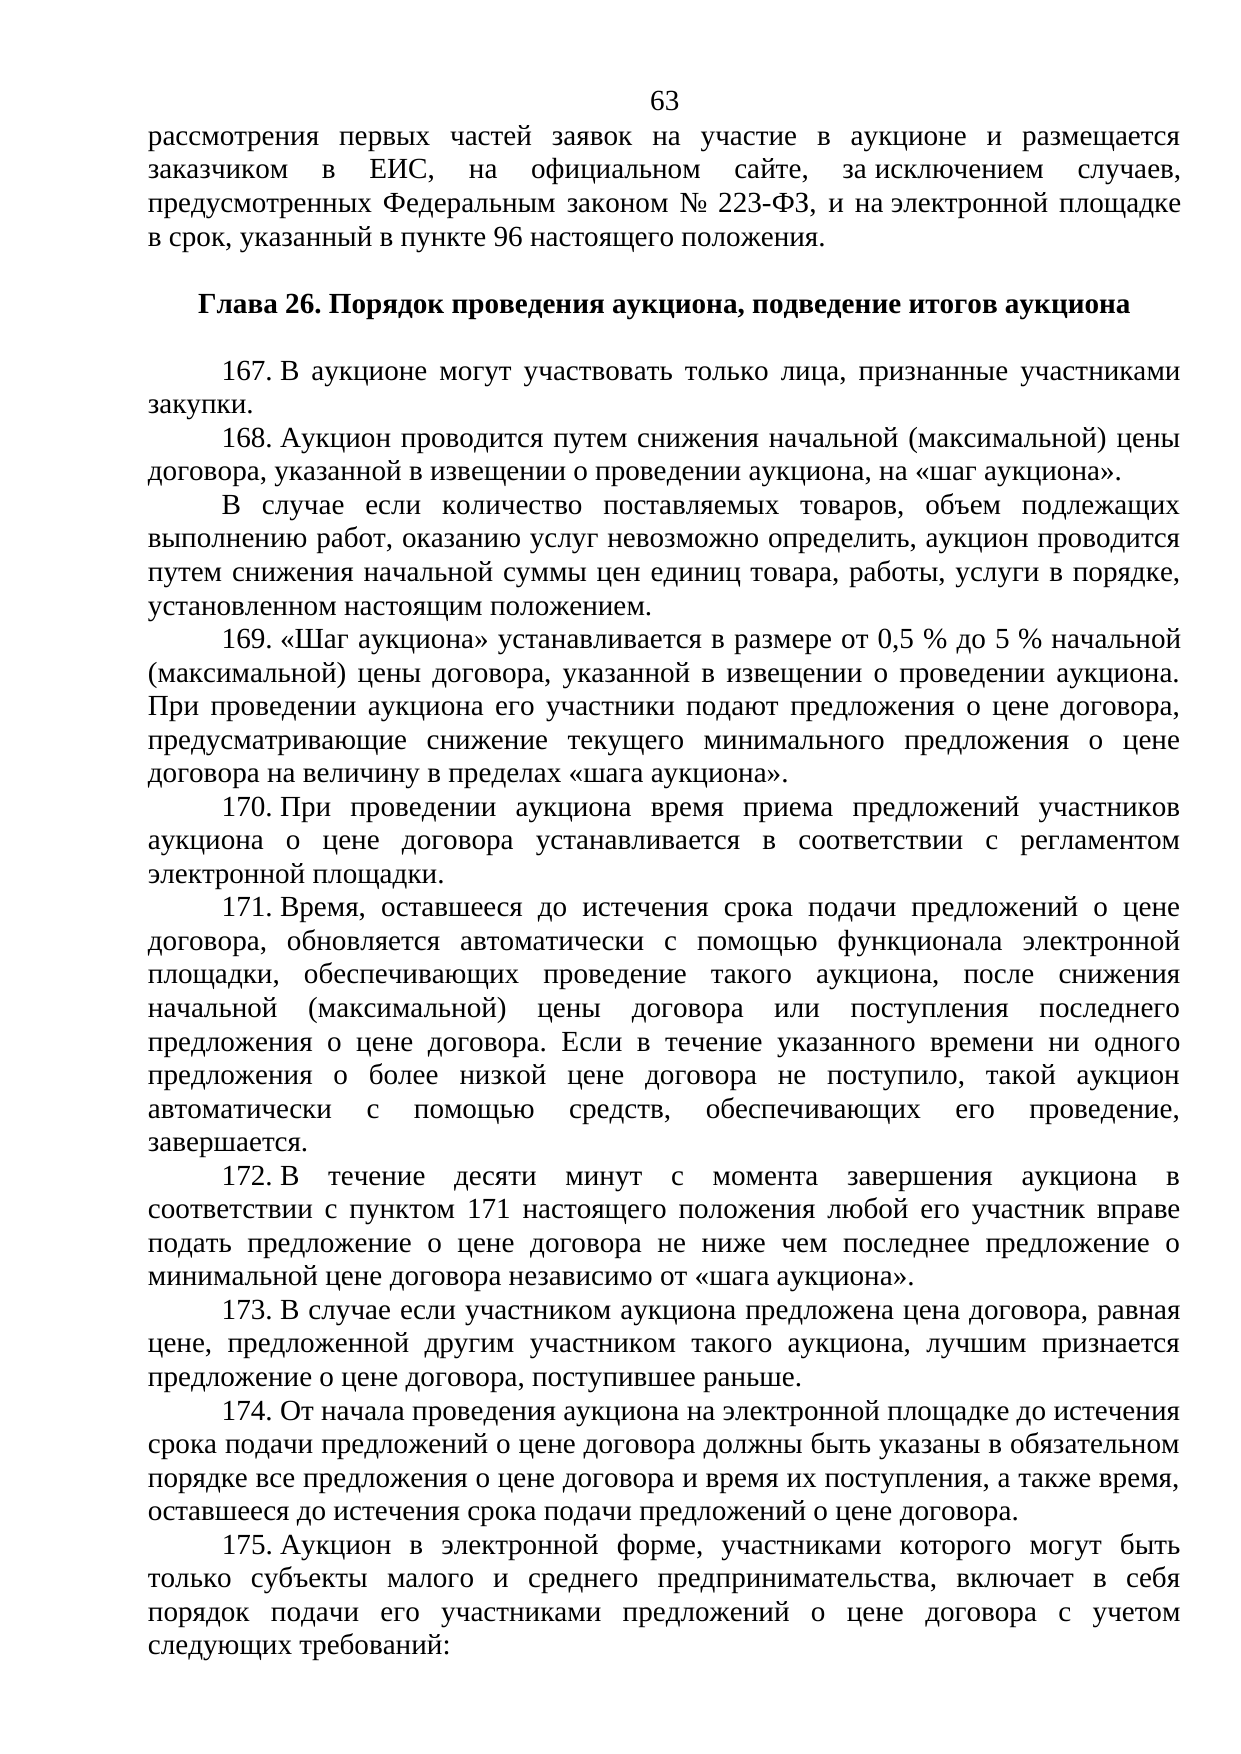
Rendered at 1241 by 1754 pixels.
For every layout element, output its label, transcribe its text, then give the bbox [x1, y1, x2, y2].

text 169. «Шаг аукциона» устанавливается в размере от 0,5 % до 5 % начальной (максимальной) цены договора, указанной в извещении о проведении аукциона. При проведении аукциона его участники подают предложения о цене договора, предусматривающие снижение текущего минимального предложения о цене договора на величину в пределах «шага аукциона». [148, 621, 1181, 789]
text 167. В аукционе могут участвовать только лица, признанные участниками закупки. [148, 353, 1181, 420]
text Глава 26. Порядок проведения аукциона, подведение итогов аукциона [148, 286, 1181, 319]
text 173. В случае если участником аукциона предложена цена договора, равная цене, предложенной другим участником такого аукциона, лучшим признается предложение о цене договора, поступившее раньше. [148, 1292, 1181, 1393]
text рассмотрения первых частей заявок на участие в аукционе и размещается заказчиком в ЕИС, на официальном сайте, за исключением случаев, предусмотренных Федеральным законом № 223-ФЗ, и на электронной площадке в срок, указанный в пункте 96 настоящего положения. [148, 118, 1181, 252]
text В случае если количество поставляемых товаров, объем подлежащих выполнению работ, оказанию услуг невозможно определить, аукцион проводится путем снижения начальной суммы цен единиц товара, работы, услуги в порядке, установленном настоящим положением. [148, 487, 1181, 621]
text 170. При проведении аукциона время приема предложений участников аукциона о цене договора устанавливается в соответствии с регламентом электронной площадки. [148, 789, 1181, 889]
text 171. Время, оставшееся до истечения срока подачи предложений о цене договора, обновляется автоматически с помощью функционала электронной площадки, обеспечивающих проведение такого аукциона, после снижения начальной (максимальной) цены договора или поступления последнего предложения о цене договора. Если в течение указанного времени ни одного предложения о более низкой цене договора не поступило, такой аукцион автоматически с помощью средств, обеспечивающих его проведение, завершается. [148, 889, 1181, 1158]
text 175. Аукцион в электронной форме, участниками которого могут быть только субъекты малого и среднего предпринимательства, включает в себя порядок подачи его участниками предложений о цене договора с учетом следующих требований: [148, 1527, 1181, 1661]
text 172. В течение десяти минут с момента завершения аукциона в соответствии с пунктом 171 настоящего положения любой его участник вправе подать предложение о цене договора не ниже чем последнее предложение о минимальной цене договора независимо от «шага аукциона». [148, 1158, 1181, 1292]
text 168. Аукцион проводится путем снижения начальной (максимальной) цены договора, указанной в извещении о проведении аукциона, на «шаг аукциона». [148, 420, 1181, 487]
text 174. От начала проведения аукциона на электронной площадке до истечения срока подачи предложений о цене договора должны быть указаны в обязательном порядке все предложения о цене договора и время их поступления, а также время, оставшееся до истечения срока подачи предложений о цене договора. [148, 1393, 1181, 1527]
